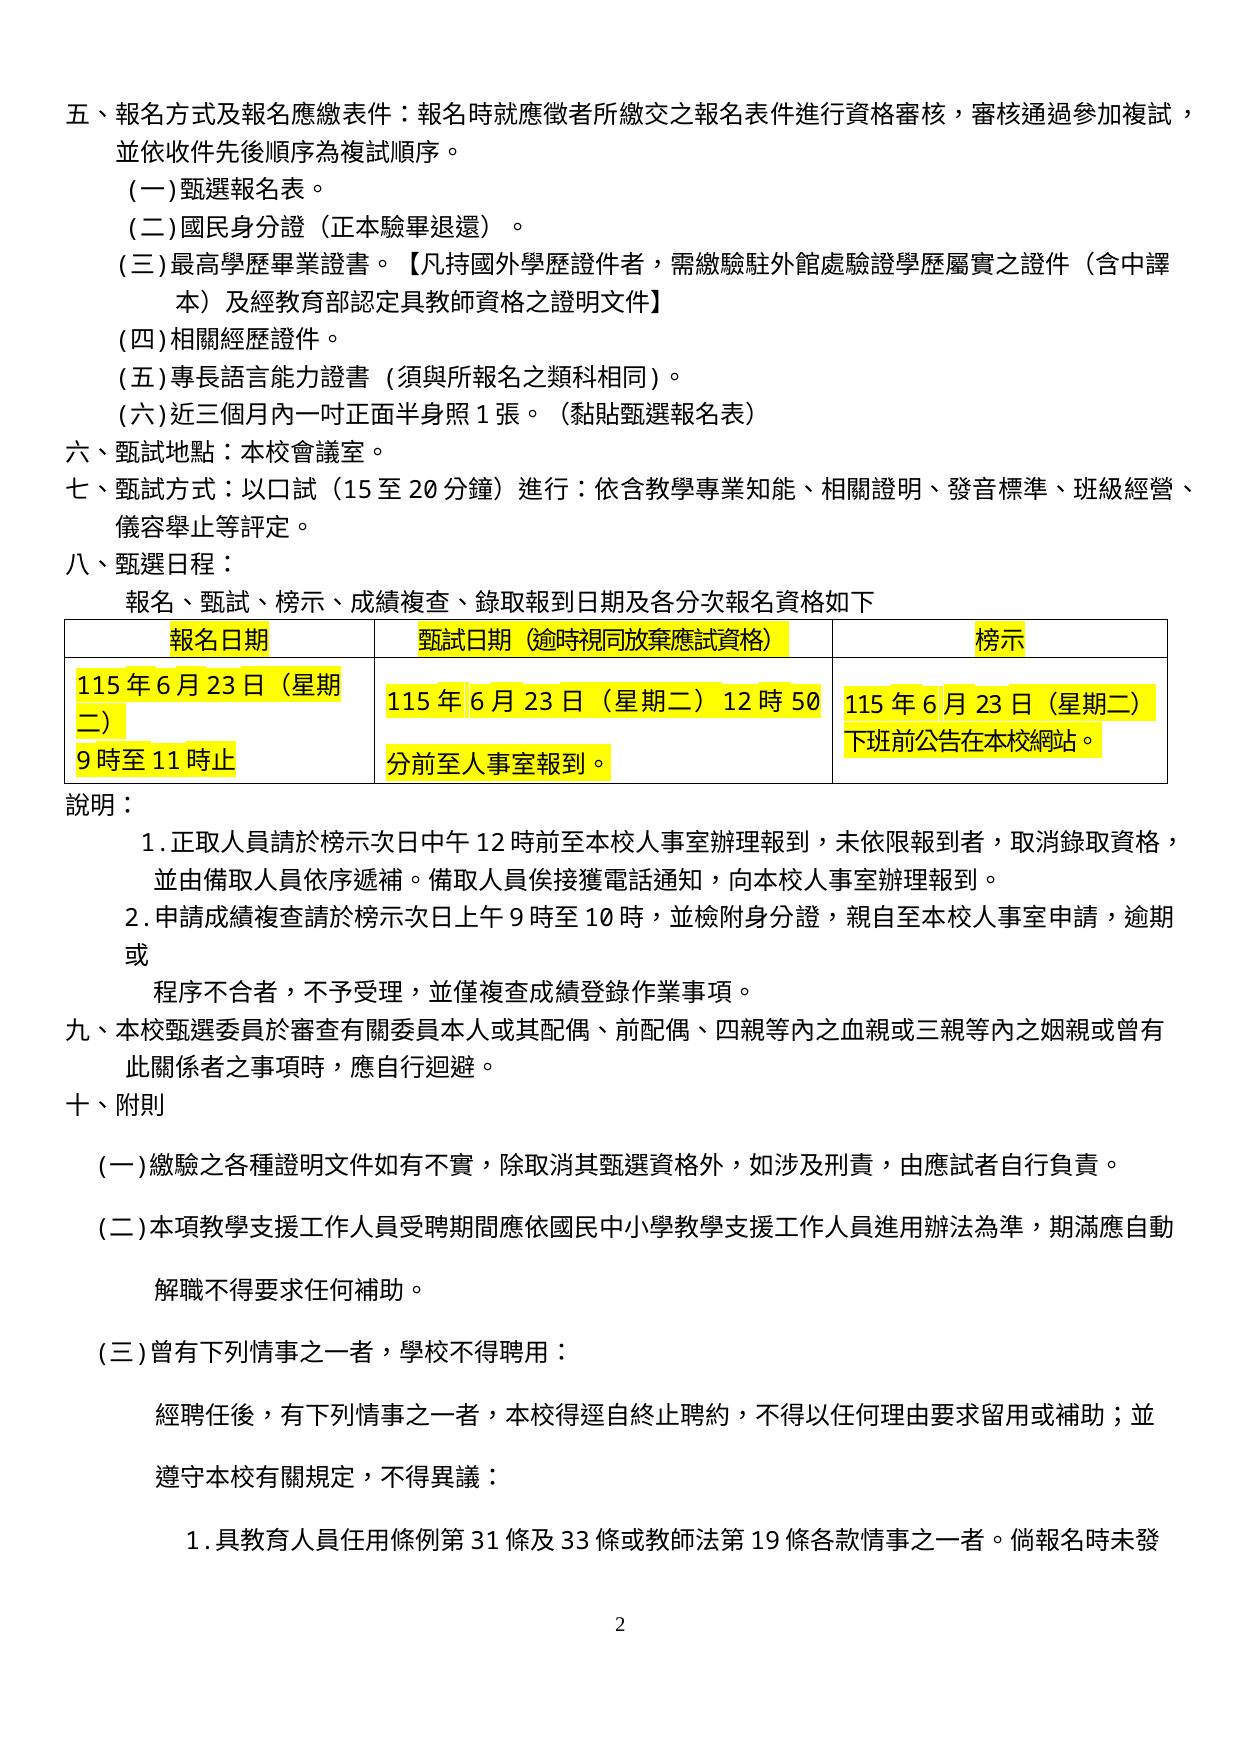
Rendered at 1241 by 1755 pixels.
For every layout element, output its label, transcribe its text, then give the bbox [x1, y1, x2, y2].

text (三)最高學歷畢業證書。【凡持國外學歷證件者，需繳驗駐外館處驗證學歷屬實之證件（含中譯 [65, 244, 1175, 281]
text (一)繳驗之各種證明文件如有不實，除取消其甄選資格外，如涉及刑責，由應試者自行負責。 [94, 1122, 1175, 1184]
text 經聘任後，有下列情事之一者，本校得逕自終止聘約，不得以任何理由要求留用或補助；並 [65, 1372, 1175, 1434]
text (五)專長語言能力證書 (須與所報名之類科相同)。 [65, 356, 1175, 394]
text 八、甄選日程： [65, 544, 1175, 581]
text 九、本校甄選委員於審查有關委員本人或其配偶、前配偶、四親等內之血親或三親等內之姻親或曾有 [65, 1009, 1175, 1047]
text 五、報名方式及報名應繳表件：報名時就應徵者所繳交之報名表件進行資格審核，審核通過參加複試，並依收件先後順序為複試順序。 [65, 94, 1175, 169]
text 報名、甄試、榜示、成績複查、錄取報到日期及各分次報名資格如下 [65, 581, 1175, 619]
text 1.具教育人員任用條例第31條及33條或教師法第19條各款情事之一者。倘報名時未發 [65, 1497, 1175, 1559]
text 十、附則 [65, 1084, 1175, 1122]
text 此關係者之事項時，應自行迴避。 [65, 1047, 1175, 1084]
text 說明： [65, 784, 1175, 822]
text 本）及經教育部認定具教師資格之證明文件】 [65, 281, 1175, 319]
text 七、甄試方式：以口試（15至20分鐘）進行：依含教學專業知能、相關證明、發音標準、班級經營、儀容舉止等評定。 [65, 469, 1175, 544]
table_header 甄試日期（逾時視同放棄應試資格） [375, 620, 832, 657]
table_header 榜示 [833, 620, 1167, 657]
text 2.申請成績複查請於榜示次日上午9時至10時，並檢附身分證，親自至本校人事室申請，逾期或 [124, 897, 1175, 972]
text (三)曾有下列情事之一者，學校不得聘用： [94, 1309, 1175, 1372]
text 解職不得要求任何補助。 [94, 1247, 1175, 1309]
text 程序不合者，不予受理，並僅複查成績登錄作業事項。 [124, 972, 1175, 1009]
table_cell 115年6月23日（星期二） 9時至11時止 [65, 658, 374, 783]
text (四)相關經歷證件。 [65, 319, 1175, 356]
table_header [1168, 619, 1172, 657]
text 並由備取人員依序遞補。備取人員俟接獲電話通知，向本校人事室辦理報到。 [124, 859, 1175, 897]
text 遵守本校有關規定，不得異議： [65, 1434, 1175, 1497]
text (六)近三個月內一吋正面半身照1張。（黏貼甄選報名表） [65, 394, 1175, 431]
table_cell 115年6月23日（星期二）下班前公告在本校網站。 [833, 658, 1167, 783]
table_cell [1168, 657, 1172, 783]
text 六、甄試地點：本校會議室。 [65, 431, 1175, 469]
table_header 報名日期 [65, 620, 374, 657]
text (二)本項教學支援工作人員受聘期間應依國民中小學教學支援工作人員進用辦法為準，期滿應自動 [94, 1184, 1175, 1247]
text (二)國民身分證（正本驗畢退還）。 [65, 206, 1175, 244]
table_cell 115年6月23日（星期二）12時50分前至人事室報到。 [375, 658, 832, 783]
text (一)甄選報名表。 [65, 169, 1175, 206]
text 1.正取人員請於榜示次日中午12時前至本校人事室辦理報到，未依限報到者，取消錄取資格， [65, 822, 1175, 859]
